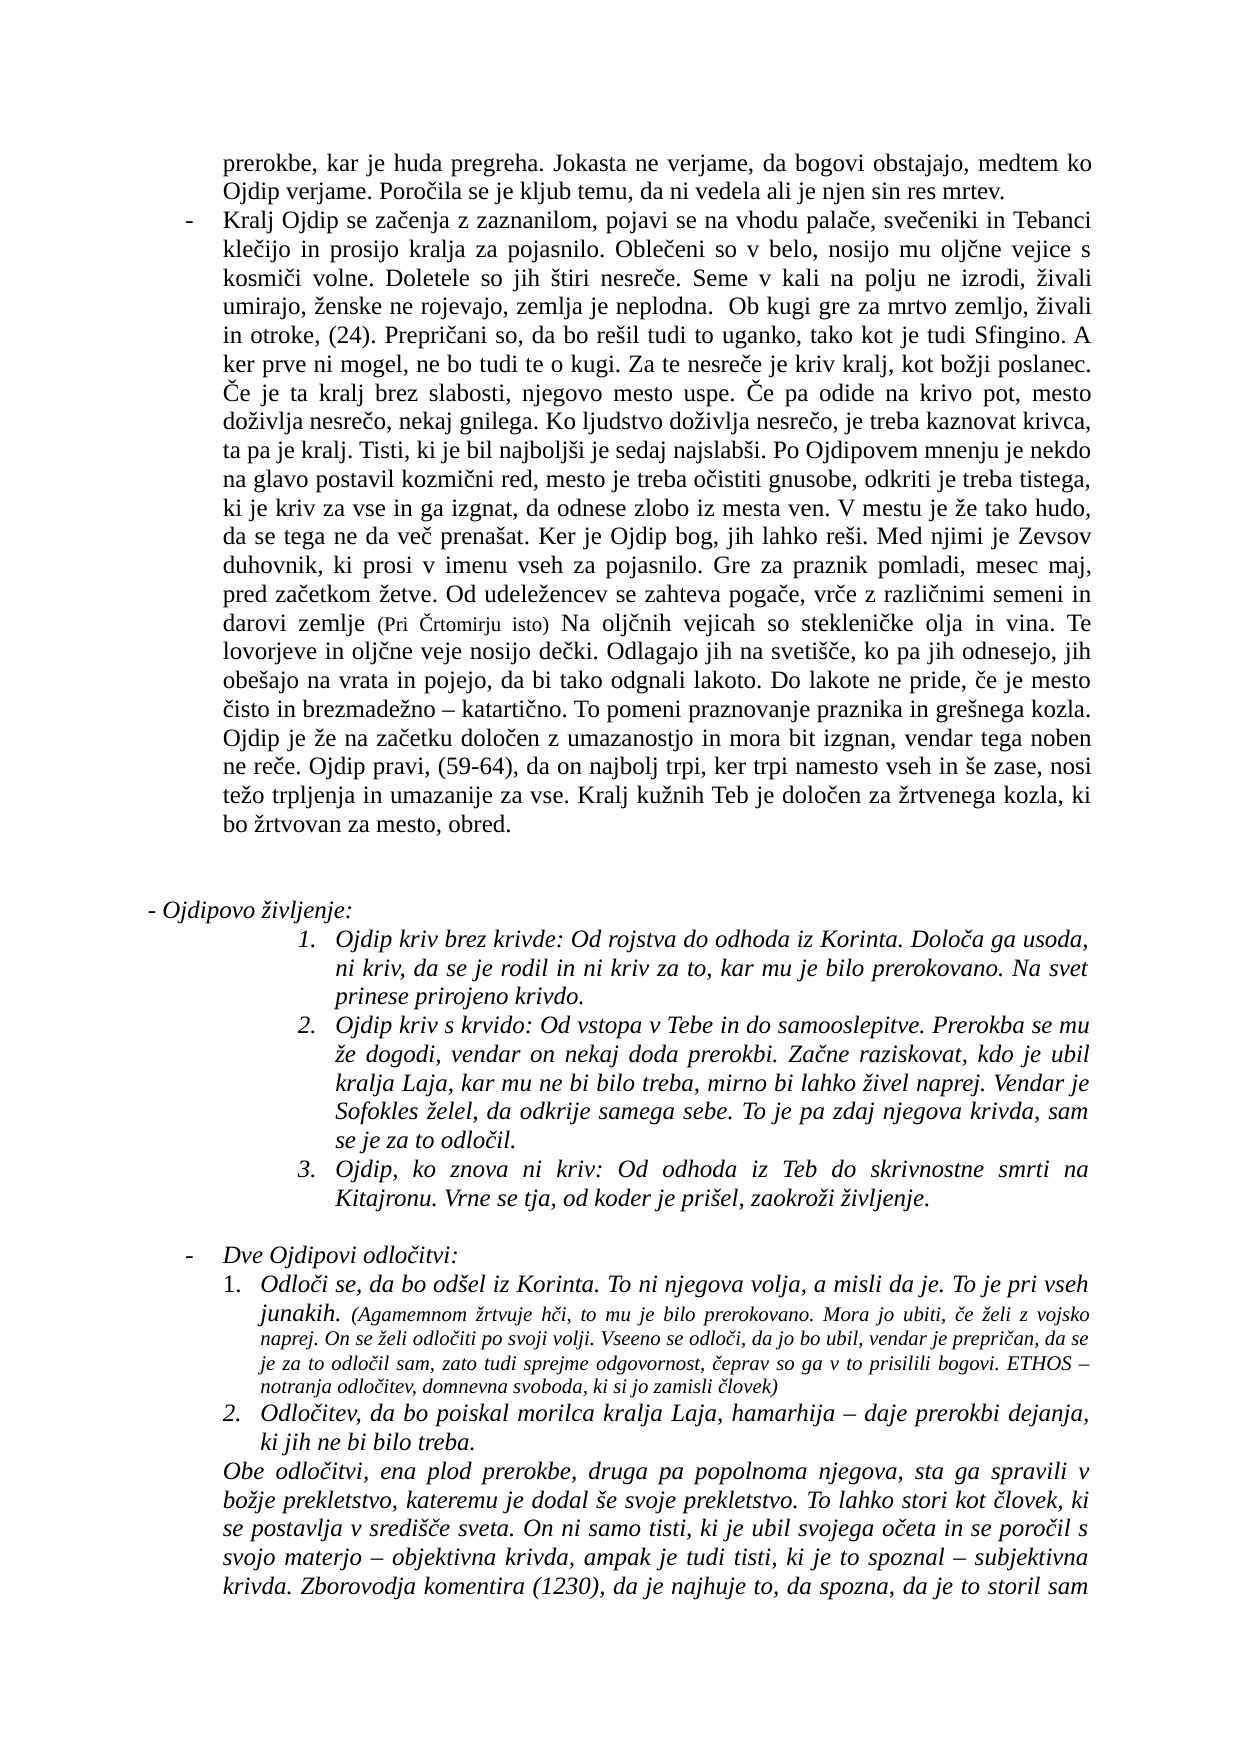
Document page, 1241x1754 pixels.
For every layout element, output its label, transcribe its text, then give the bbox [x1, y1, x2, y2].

text Obe odločitvi, ena plod prerokbe, druga pa popolnoma njegova, sta ga spravili v božje prekletstvo, kateremu je dodal še svoje prekletstvo. To lahko stori kot človek, ki se postavlja v središče sveta. On ni samo tisti, ki je ubil svojega očeta in se poročil s svojo materjo – objektivna krivda, ampak je tudi tisti, ki je to spoznal – subjektivna krivda. Zborovodja komentira (1230), da je najhuje to, da spozna, da je to storil sam [223, 1456, 1093, 1600]
list prerokbe, kar je huda pregreha. Jokasta ne verjame, da bogovi obstajajo, medtem ko Ojdip verjame. Poročila se je kljub temu, da ni vedela ali je njen sin res mrtev. [185, 148, 1093, 205]
list Ojdip, ko znova ni kriv: Od odhoda iz Teb do skrivnostne smrti na Kitajronu. Vrne se tja, od koder je prišel, zaokroži življenje. [298, 1154, 1093, 1211]
list Ojdip kriv s krvido: Od vstopa v Tebe in do samooslepitve. Prerokba se mu že dogodi, vendar on nekaj doda prerokbi. Začne raziskovat, kdo je ubil kralja Laja, kar mu ne bi bilo treba, mirno bi lahko živel naprej. Vendar je Sofokles želel, da odkrije samega sebe. To je pa zdaj njegova krivda, sam se je za to odločil. [298, 1010, 1093, 1154]
list Odločitev, da bo poiskal morilca kralja Laja, hamarhija – daje prerokbi dejanja, ki jih ne bi bilo treba. [223, 1398, 1093, 1456]
list Ojdip kriv brez krivde: Od rojstva do odhoda iz Korinta. Določa ga usoda, ni kriv, da se je rodil in ni kriv za to, kar mu je bilo prerokovano. Na svet prinese prirojeno krivdo. [298, 924, 1093, 1010]
list Odloči se, da bo odšel iz Korinta. To ni njegova volja, a misli da je. To je pri vseh junakih. (Agamemnom žrtvuje hči, to mu je bilo prerokovano. Mora jo ubiti, če želi z vojsko naprej. On se želi odločiti po svoji volji. Vseeno se odloči, da jo bo ubil, vendar je prepričan, da se je za to odločil sam, zato tudi sprejme odgovornost, čeprav so ga v to prisilili bogovi. ETHOS – notranja odločitev, domnevna svoboda, ki si jo zamisli človek) [223, 1269, 1093, 1398]
list Dve Ojdipovi odločitvi: [185, 1240, 1093, 1269]
list Kralj Ojdip se začenja z zaznanilom, pojavi se na vhodu palače, svečeniki in Tebanci klečijo in prosijo kralja za pojasnilo. Oblečeni so v belo, nosijo mu oljčne vejice s kosmiči volne. Doletele so jih štiri nesreče. Seme v kali na polju ne izrodi, živali umirajo, ženske ne rojevajo, zemlja je neplodna. Ob kugi gre za mrtvo zemljo, živali in otroke, (24). Prepričani so, da bo rešil tudi to uganko, tako kot je tudi Sfingino. A ker prve ni mogel, ne bo tudi te o kugi. Za te nesreče je kriv kralj, kot božji poslanec. Če je ta kralj brez slabosti, njegovo mesto uspe. Če pa odide na krivo pot, mesto doživlja nesrečo, nekaj gnilega. Ko ljudstvo doživlja nesrečo, je treba kaznovat krivca, ta pa je kralj. Tisti, ki je bil najboljši je sedaj najslabši. Po Ojdipovem mnenju je nekdo na glavo postavil kozmični red, mesto je treba očistiti gnusobe, odkriti je treba tistega, ki je kriv za vse in ga izgnat, da odnese zlobo iz mesta ven. V mestu je že tako hudo, da se tega ne da več prenašat. Ker je Ojdip bog, jih lahko reši. Med njimi je Zevsov duhovnik, ki prosi v imenu vseh za pojasnilo. Gre za praznik pomladi, mesec maj, pred začetkom žetve. Od udeležencev se zahteva pogače, vrče z različnimi semeni in darovi zemlje (Pri Črtomirju isto) Na oljčnih vejicah so stekleničke olja in vina. Te lovorjeve in oljčne veje nosijo dečki. Odlagajo jih na svetišče, ko pa jih odnesejo, jih obešajo na vrata in pojejo, da bi tako odgnali lakoto. Do lakote ne pride, če je mesto čisto in brezmadežno – katartično. To pomeni praznovanje praznika in grešnega kozla. Ojdip je že na začetku določen z umazanostjo in mora bit izgnan, vendar tega noben ne reče. Ojdip pravi, (59-64), da on najbolj trpi, ker trpi namesto vseh in še zase, nosi težo trpljenja in umazanije za vse. Kralj kužnih Teb je določen za žrtvenega kozla, ki bo žrtvovan za mesto, obred. [185, 205, 1093, 838]
text - Ojdipovo življenje: [148, 895, 1093, 924]
